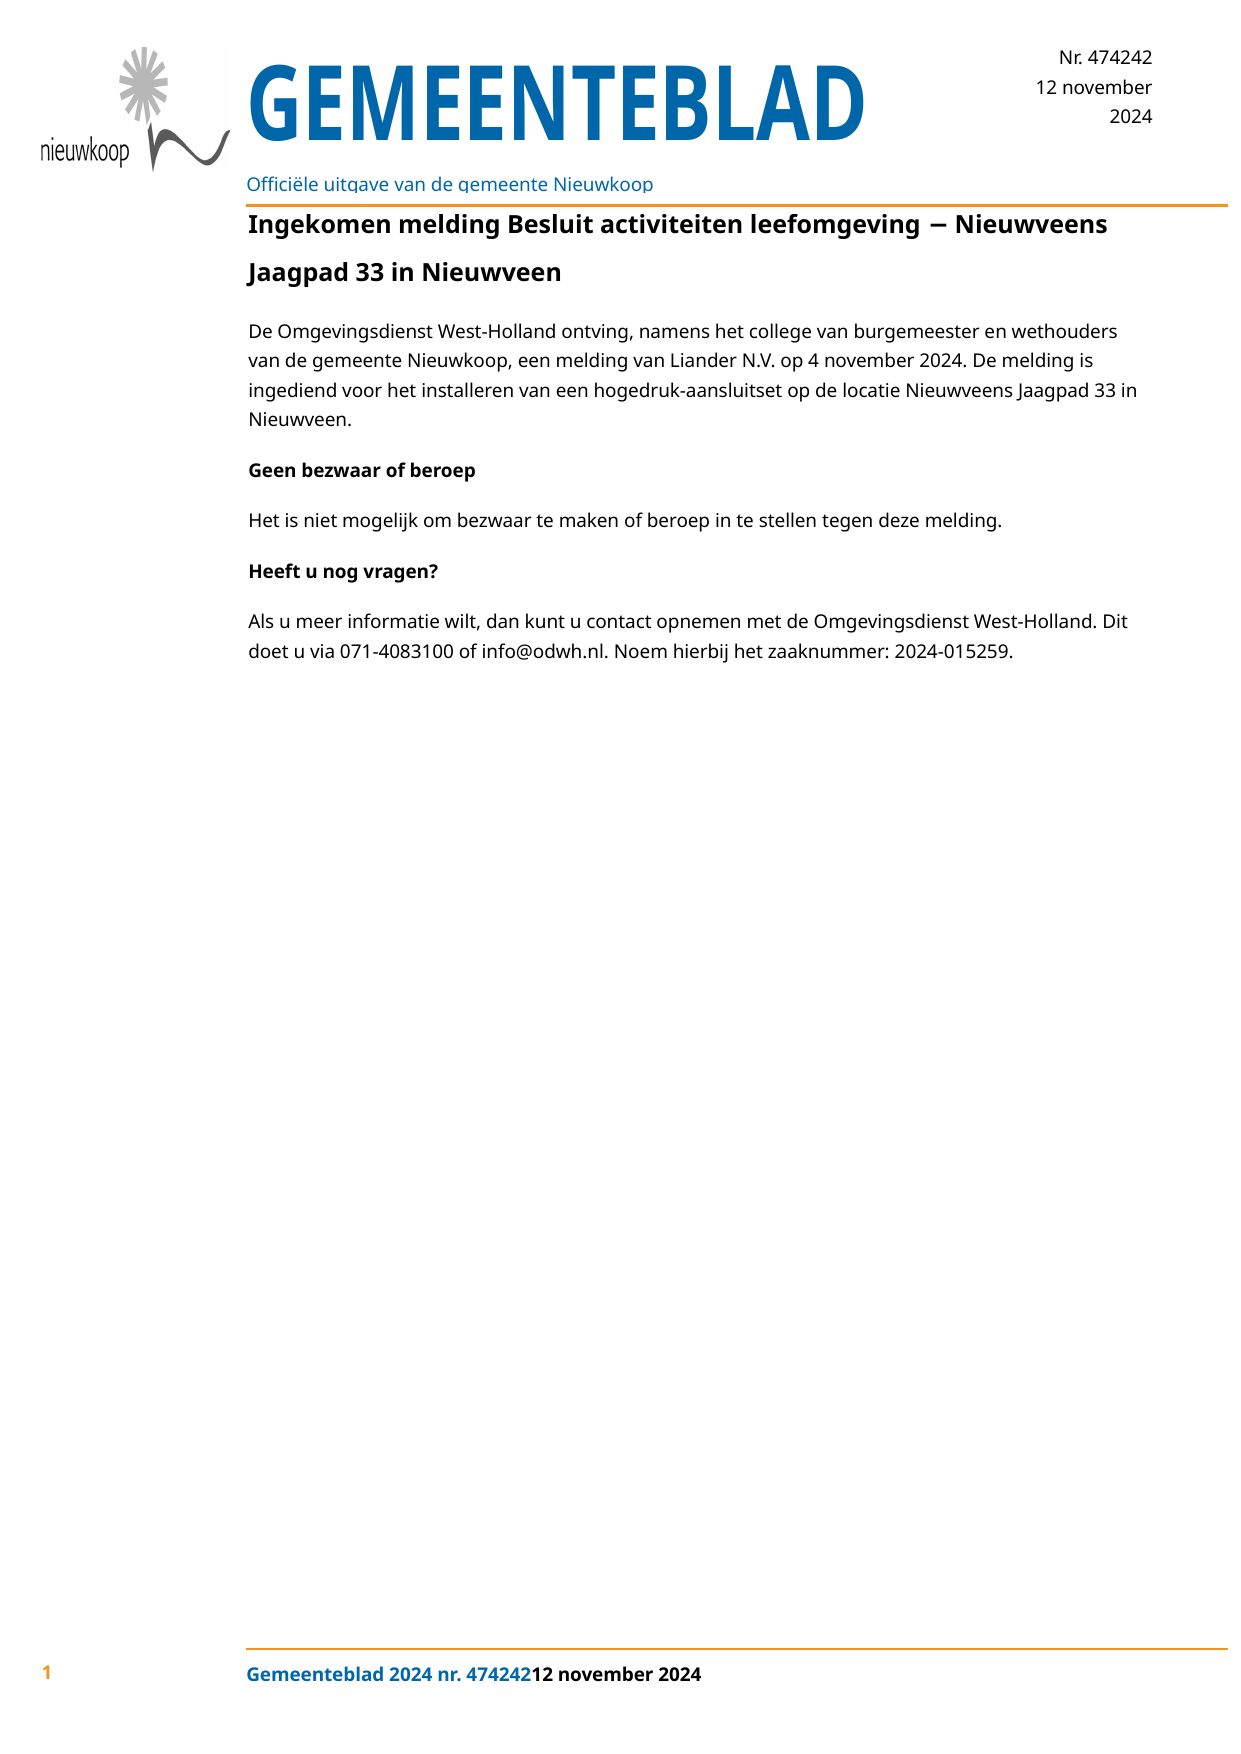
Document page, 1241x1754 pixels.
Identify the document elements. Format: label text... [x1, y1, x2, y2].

text Geen bezwaar of beroep [248, 457, 1152, 483]
text Heeft u nog vragen? [248, 558, 1152, 584]
text Het is niet mogelijk om bezwaar te maken of beroep in te stellen tegen deze melding. [248, 507, 1152, 533]
text Als u meer informatie wilt, dan kunt u contact opnemen met de Omgevingsdienst West-Holland. Dit doet u via 071‑4083100 of info@odwh.nl. Noem hierbij het zaaknummer: 2024-015259. [248, 608, 1152, 664]
text Ingekomen melding Besluit activiteiten leefomgeving − Nieuwveens Jaagpad 33 in Nieuwveen [248, 207, 1152, 288]
picture [41, 47, 231, 172]
text De Omgevingsdienst West-Holland ontving, namens het college van burgemeester en wethouders van de gemeente Nieuwkoop, een melding van Liander N.V. op 4 november 2024. De melding is ingediend voor het installeren van een hogedruk-aansluitset op de locatie Nieuwveens Jaagpad 33 in Nieuwveen. [248, 318, 1152, 432]
